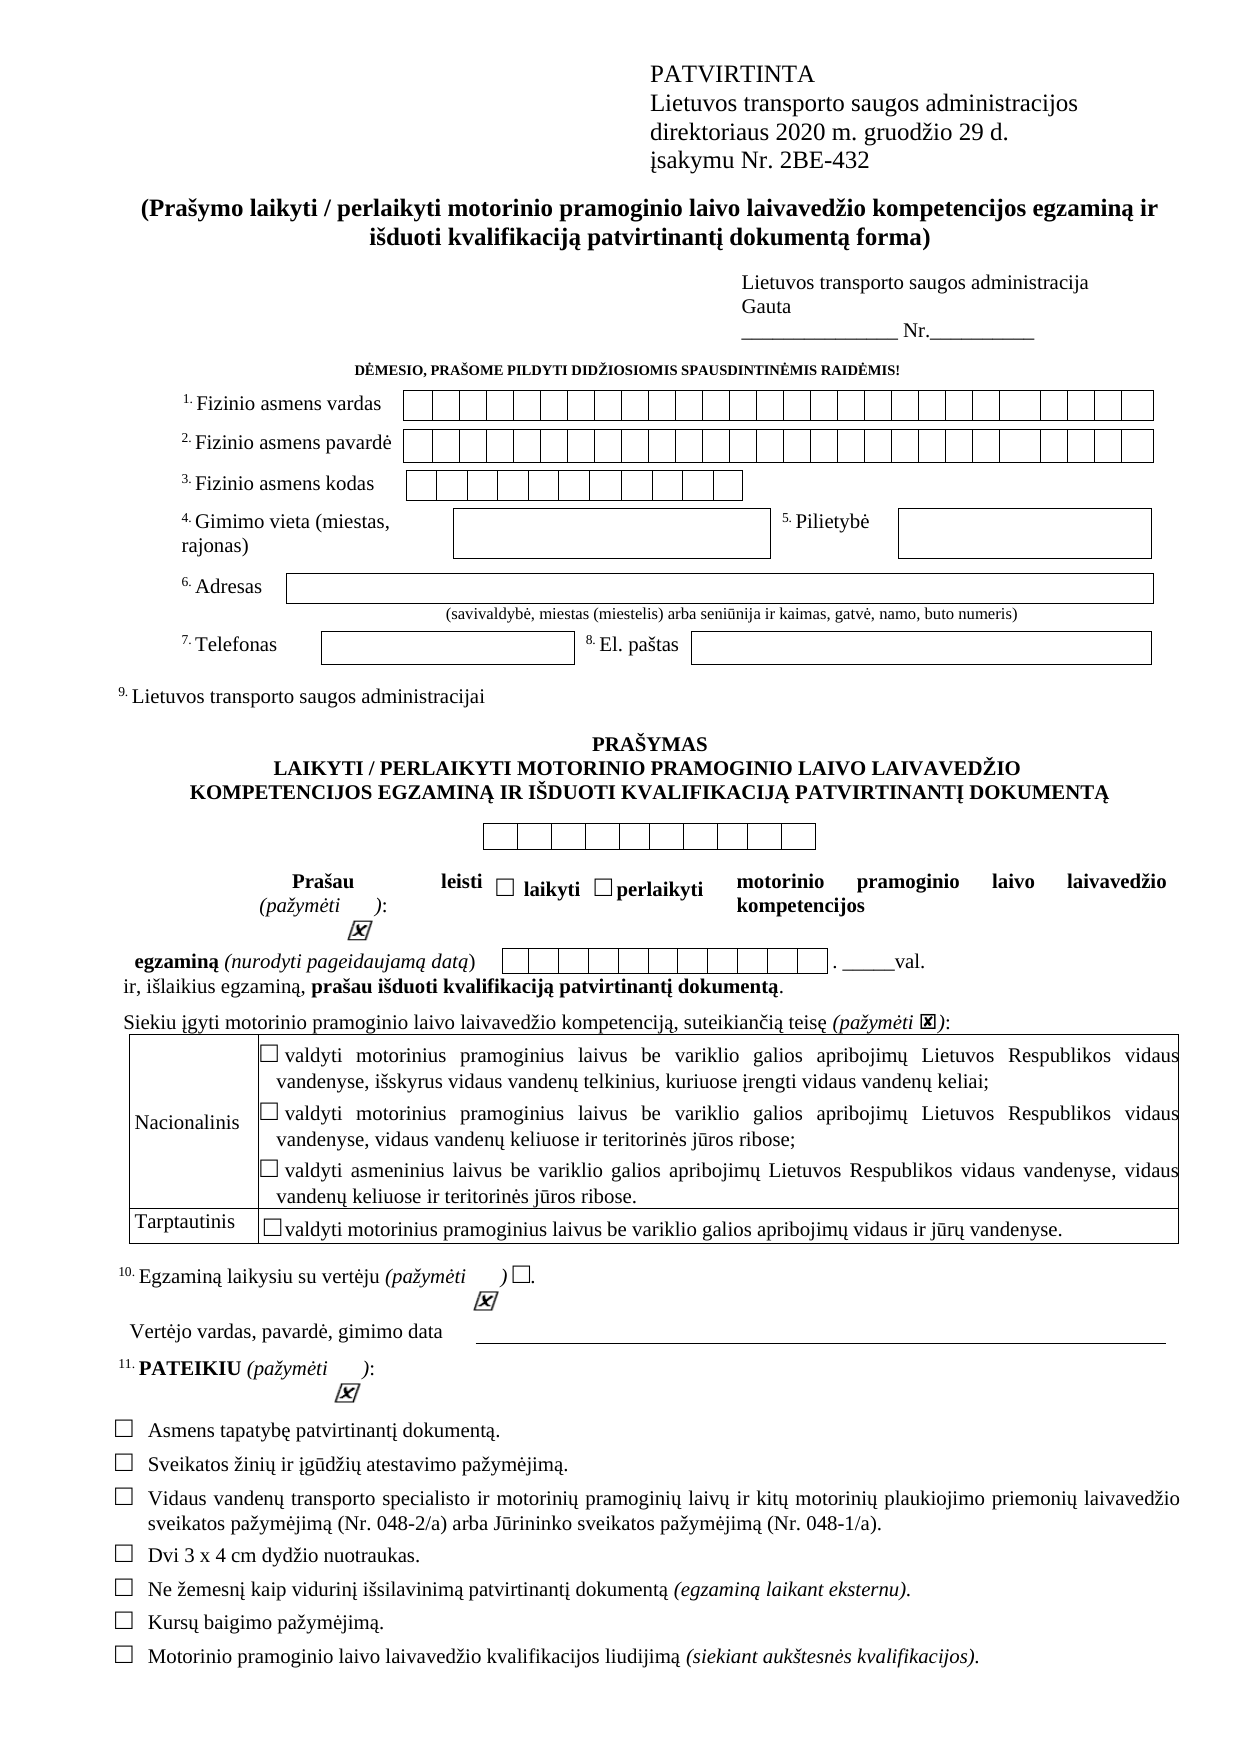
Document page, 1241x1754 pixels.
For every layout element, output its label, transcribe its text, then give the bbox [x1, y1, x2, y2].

table_header [946, 391, 972, 420]
table_cell [1154, 573, 1181, 603]
table_cell [1068, 430, 1094, 462]
table_cell 7. Telefonas [170, 631, 321, 664]
table_header [757, 391, 783, 420]
text 10. Egzaminą laikysiu su vertėju (pažymėti ) □. [118, 1256, 1181, 1319]
table_cell [703, 430, 729, 462]
table_cell [541, 430, 567, 462]
text DĖMESIO, PRAŠOME PILDYTI DIDŽIOSIOMIS SPAUSDINTINĖMIS RAIDĖMIS! [118, 361, 1181, 378]
table_cell [784, 430, 810, 462]
text □ Asmens tapatybę patvirtinantį dokumentą. [115, 1411, 1181, 1444]
table_cell [973, 430, 999, 462]
table_cell [407, 471, 436, 500]
text □ Sveikatos žinių ir įgūdžių atestavimo pažymėjimą. [115, 1444, 1181, 1478]
table_header [503, 949, 528, 973]
table_cell [899, 509, 1151, 557]
table_cell [865, 430, 891, 462]
table_cell [622, 471, 652, 500]
table_header [784, 391, 810, 420]
text direktoriaus 2020 m. gruodžio 29 d. [650, 117, 1181, 145]
table_cell [118, 566, 1134, 573]
table_header [1095, 391, 1121, 420]
table_cell [676, 430, 702, 462]
table_cell [590, 471, 621, 500]
table_cell [433, 430, 459, 462]
table_cell [1153, 603, 1176, 623]
table_cell ir, išlaikius egzaminą, prašau išduoti kvalifikaciją patvirtinantį dokumentą. Siekiu įgyti motorinio pramoginio laivo laivavedžio kompetenciją, suteikiančią teisę (pažymėti ): [118, 948, 1178, 1244]
table_header [919, 391, 945, 420]
table_cell [118, 558, 1134, 566]
table_cell [1136, 623, 1151, 631]
table_header [484, 824, 517, 848]
table_cell [1153, 623, 1176, 631]
table_header [487, 391, 513, 420]
table_cell 6. Adresas [170, 573, 286, 603]
text PATVIRTINTA [650, 59, 1181, 88]
table_header [768, 949, 797, 973]
table_header [782, 824, 815, 848]
table_header [718, 824, 747, 848]
table_header [738, 949, 767, 973]
text 9. Lietuvos transporto saugos administracijai [118, 684, 1181, 708]
table_cell [919, 430, 945, 462]
table_header [684, 824, 717, 848]
table_cell [514, 430, 540, 462]
table_cell [297, 604, 327, 623]
table_cell [649, 430, 675, 462]
table_header [518, 824, 551, 848]
table_cell [683, 471, 713, 500]
table_cell [118, 420, 1134, 429]
table_cell [1154, 429, 1179, 462]
table_cell [1136, 463, 1151, 470]
table_cell 3. Fizinio asmens kodas [170, 470, 406, 500]
table_cell [118, 623, 1136, 631]
table_cell [1041, 430, 1067, 462]
text □ Ne žemesnį kaip vidurinį išsilavinimą patvirtinantį dokumentą (egzaminą laikant eksternu). [115, 1569, 1181, 1602]
text Gauta [118, 294, 1181, 318]
text _______________ Nr.__________ [118, 318, 1181, 342]
table_cell [460, 430, 486, 462]
table_cell [206, 603, 236, 623]
table_cell [404, 430, 432, 462]
table_header egzaminą (nurodyti pageidaujamą datą) [129, 948, 502, 973]
text įsakymu Nr. 2BE-432 [650, 145, 1181, 174]
table_header [118, 869, 248, 948]
table_cell (savivaldybė, miestas (miestelis) arba seniūnija ir kaimas, gatvė, namo, buto numeris) [328, 604, 1136, 623]
table_header 1. Fizinio asmens vardas [170, 390, 403, 420]
table_cell [1152, 631, 1176, 664]
table_cell [118, 462, 1134, 470]
table_header [650, 824, 683, 848]
table_header motorinio pramoginio laivo laivavedžio kompetencijos [734, 869, 1181, 948]
table_header [541, 391, 567, 420]
table_cell [595, 430, 621, 462]
text □ Dvi 3 x 4 cm dydžio nuotraukas. [115, 1535, 1181, 1569]
table_header □ perlaikyti [592, 869, 734, 948]
table_cell [1153, 500, 1176, 508]
table_header [460, 391, 486, 420]
text □ Kursų baigimo pažymėjimą. [115, 1602, 1181, 1636]
table_cell [1136, 500, 1151, 508]
table_cell [811, 430, 837, 462]
table_header [892, 391, 918, 420]
table_header [649, 391, 675, 420]
table_cell [757, 430, 783, 462]
table_cell [622, 430, 648, 462]
table_cell [322, 632, 574, 664]
table_cell [838, 430, 864, 462]
table_cell [730, 430, 756, 462]
table_header [1154, 390, 1181, 420]
table_header [514, 391, 540, 420]
table_cell [1136, 566, 1151, 573]
table_cell [1153, 420, 1176, 429]
table_header [1000, 391, 1040, 420]
table_cell [177, 603, 206, 623]
text □ Vidaus vandenų transporto specialisto ir motorinių pramoginių laivų ir kitų motorinių plaukiojimo priemonių laivavedžio sveikatos pažymėjimą (Nr. 048-2/a) arba Jūrininko sveikatos pažymėjimą (Nr. 048-1/a). [115, 1478, 1181, 1535]
table_header [748, 824, 781, 848]
table_cell [568, 430, 594, 462]
table_cell [468, 471, 497, 500]
table_header [589, 949, 618, 973]
table_header [552, 824, 585, 848]
table_header [865, 391, 891, 420]
table_cell [118, 631, 170, 664]
table_cell Tarptautinis [130, 1209, 258, 1243]
table_cell [118, 603, 177, 623]
table_cell [118, 573, 170, 603]
table_header [730, 391, 756, 420]
text Prašymas [118, 732, 1181, 756]
table_cell 4. Gimimo vieta (miestas, rajonas) [170, 508, 453, 557]
table_header [678, 949, 707, 973]
table_header [433, 391, 459, 420]
table_header [1041, 391, 1067, 420]
table_cell [1153, 566, 1176, 573]
table_cell [1153, 508, 1176, 557]
text KOMPETENCIJOS EGZAMINĄ IR IŠDUOTI KVALIFIKACIJĄ PATVIRTINANTĮ DOKUMENTĄ [118, 780, 1181, 804]
table_cell [1136, 421, 1151, 429]
table_header [476, 1319, 1166, 1343]
table_cell [498, 471, 528, 500]
table_cell □ valdyti motorinius pramoginius laivus be variklio galios apribojimų vidaus ir jūrų vandenyse. [259, 1209, 1178, 1243]
table_header [708, 949, 737, 973]
table_cell [1153, 470, 1176, 500]
table_cell [236, 603, 266, 623]
text Lietuvos transporto saugos administracija [118, 270, 1181, 294]
table_header [973, 391, 999, 420]
table_header [586, 824, 619, 848]
table_header [798, 949, 827, 973]
text □ Motorinio pramoginio laivo laivavedžio kvalifikacijos liudijimą (siekiant aukštesnės kvalifikacijos). [115, 1636, 1181, 1669]
table_header Prašau leisti (pažymėti ): [248, 869, 494, 948]
table_header [559, 949, 588, 973]
table_header Vertėjo vardas, pavardė, gimimo data [103, 1319, 476, 1343]
text (Prašymo laikyti / perlaikyti motorinio pramoginio laivo laivavedžio kompetencijos egzaminą ir išduoti kvalifikaciją patvirtinantį dokumentą forma) [118, 193, 1181, 251]
table_cell [1000, 430, 1040, 462]
table_cell [892, 430, 918, 462]
table_header [649, 949, 677, 973]
table_header [676, 391, 702, 420]
table_header . _____val. [828, 948, 1178, 973]
table_cell [118, 508, 170, 557]
table_cell [266, 603, 297, 623]
text 11. PATEIKIU (pažymėti ): [118, 1356, 1181, 1411]
text Lietuvos transporto saugos administracijos [650, 88, 1181, 117]
table_cell [454, 509, 770, 557]
table_cell [653, 471, 682, 500]
table_header [529, 949, 558, 973]
table_cell 5. Pilietybė [771, 508, 898, 557]
table_header □ valdyti motorinius pramoginius laivus be variklio galios apribojimų Lietuvos Respublikos vidaus vandenyse, išskyrus vidaus vandenų telkinius, kuriuose įrengti vidaus vandenų keliai; □ valdyti motorinius pramoginius laivus be variklio galios apribojimų Lietuvos Respublikos vidaus vandenyse, vidaus vandenų keliuose ir teritorinės jūros ribose; □ valdyti asmeninius laivus be variklio galios apribojimų Lietuvos Respublikos vidaus vandenyse, vidaus vandenų keliuose ir teritorinės jūros ribose. [259, 1035, 1178, 1208]
table_cell [1095, 430, 1121, 462]
table_cell [559, 471, 589, 500]
table_header [404, 391, 432, 420]
table_header Nacionalinis [130, 1035, 258, 1208]
table_header [622, 391, 648, 420]
table_cell [529, 471, 558, 500]
table_cell [487, 430, 513, 462]
table_cell [743, 470, 1151, 500]
table_header [703, 391, 729, 420]
table_header [1122, 391, 1153, 420]
table_cell 8. El. paštas [575, 631, 691, 664]
table_cell [946, 430, 972, 462]
table_header [568, 391, 594, 420]
table_cell [118, 500, 1134, 508]
table_header [1068, 391, 1094, 420]
table_cell [287, 574, 1153, 603]
table_header [118, 390, 170, 420]
table_cell [437, 471, 467, 500]
table_cell [1136, 604, 1151, 623]
table_header [620, 824, 649, 848]
table_cell [1153, 462, 1176, 470]
table_header [619, 949, 648, 973]
table_cell 2. Fizinio asmens pavardė [170, 429, 403, 462]
table_cell [118, 429, 170, 462]
table_header [838, 391, 864, 420]
table_cell [692, 632, 1151, 664]
table_header [811, 391, 837, 420]
table_header □ laikyti [494, 869, 592, 948]
text LAIKYTI / PERLAIKYTI MOTORINIO PRAMOGINIO LAIVO LAIVAVEDŽIO [118, 756, 1181, 780]
table_header [595, 391, 621, 420]
table_cell [714, 471, 742, 500]
table_cell [1153, 558, 1176, 566]
table_cell [1136, 559, 1151, 566]
table_cell [118, 470, 170, 500]
table_cell [1122, 430, 1153, 462]
